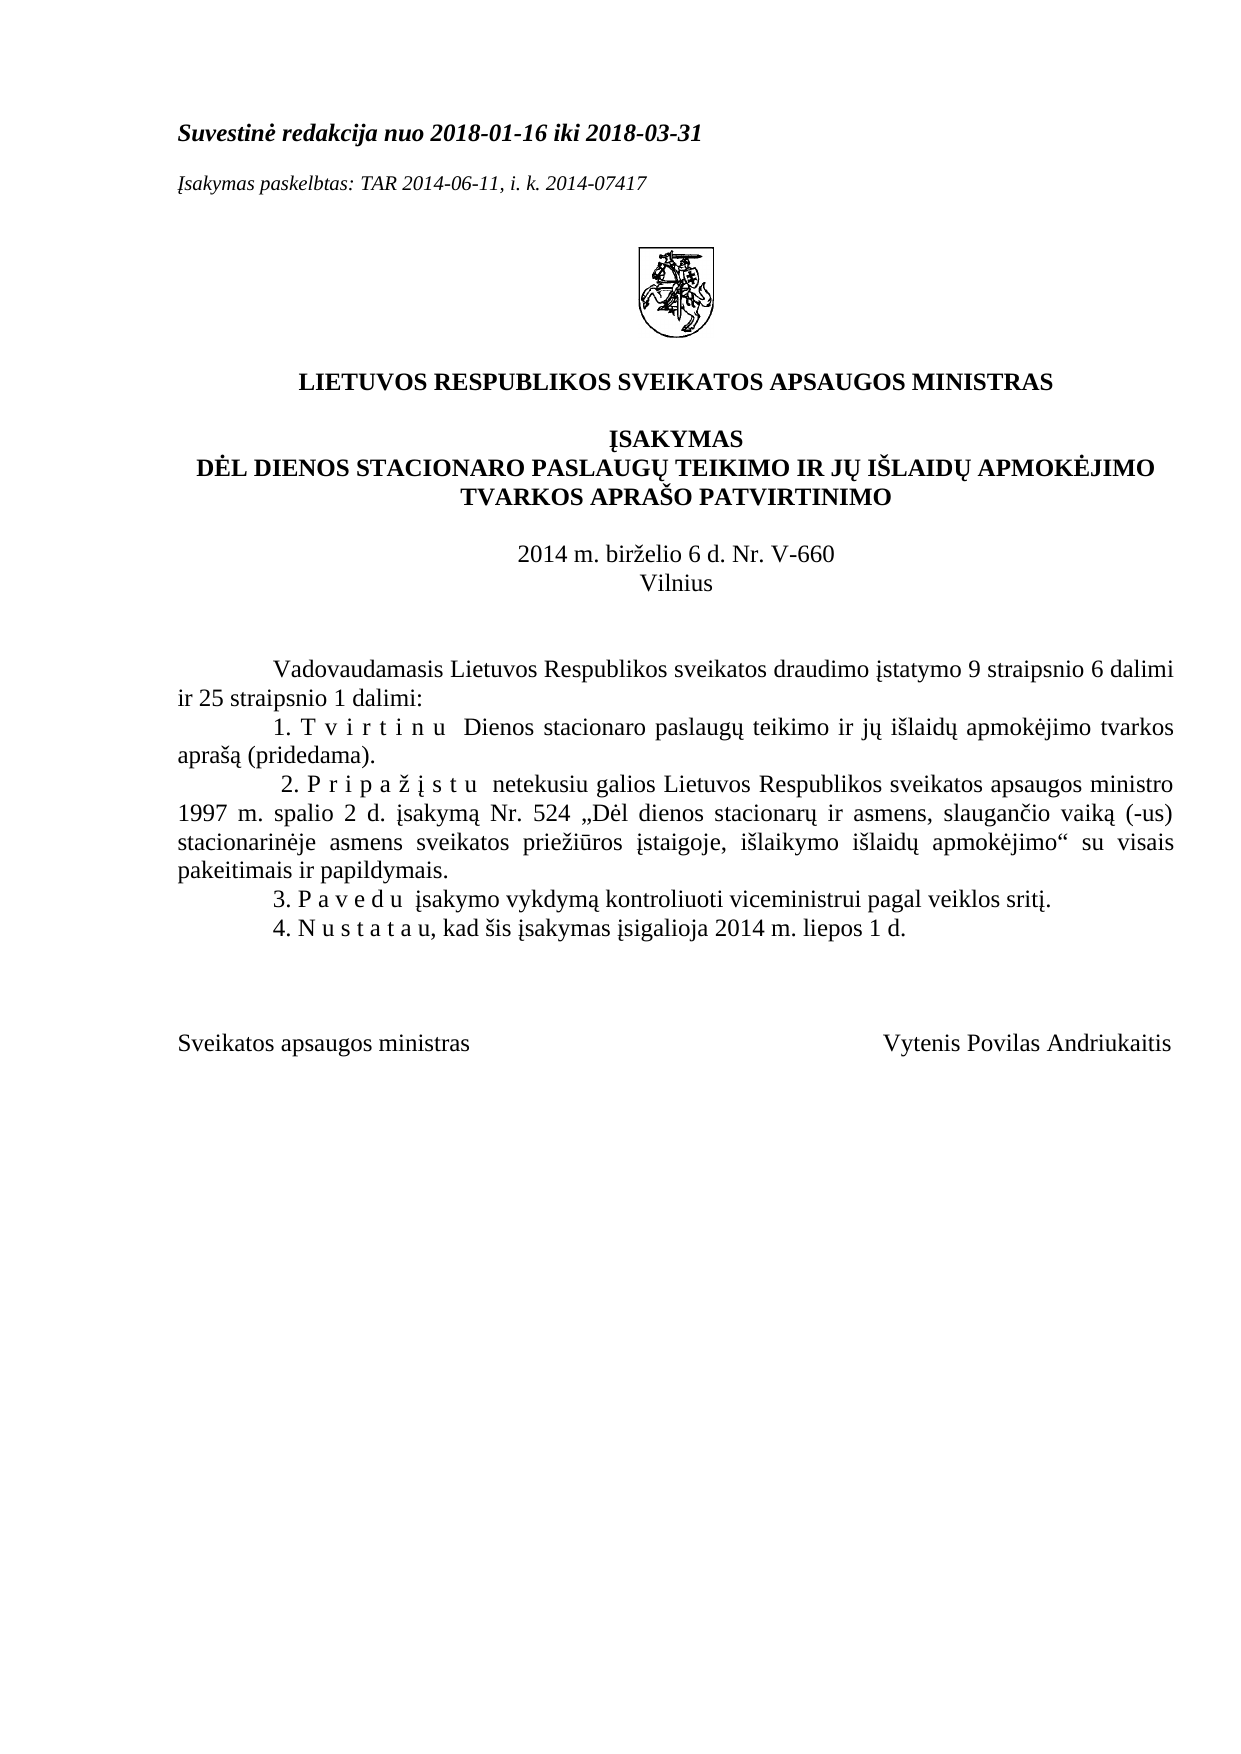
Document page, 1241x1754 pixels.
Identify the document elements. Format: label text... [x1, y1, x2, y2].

text Sveikatos apsaugos ministras Vytenis Povilas Andriukaitis [177, 1028, 1175, 1057]
text Vadovaudamasis Lietuvos Respublikos sveikatos draudimo įstatymo 9 straipsnio 6 dalimi ir 25 straipsnio 1 dalimi: [177, 654, 1175, 712]
text Vilnius [177, 568, 1175, 597]
text 1. T v i r t i n u Dienos stacionaro paslaugų teikimo ir jų išlaidų apmokėjimo tvarkos aprašą (pridedama). [177, 712, 1175, 769]
text LIETUVOS RESPUBLIKOS SVEIKATOS APSAUGOS MINISTRAS [177, 367, 1175, 395]
text DĖL DIENOS STACIONARO PASLAUGŲ TEIKIMO IR JŲ IŠLAIDŲ APMOKĖJIMO TVARKOS APRAŠO PATVIRTINIMO [177, 453, 1175, 510]
text 2014 m. birželio 6 d. Nr. V-660 [177, 539, 1175, 568]
text 4. N u s t a t a u, kad šis įsakymas įsigalioja 2014 m. liepos 1 d. [177, 913, 1175, 942]
text Įsakymas paskelbtas: TAR 2014-06-11, i. k. 2014-07417 [177, 171, 1175, 195]
text 2. P r i p a ž į s t u netekusiu galios Lietuvos Respublikos sveikatos apsaugos ministro 1997 m. spalio 2 d. įsakymą Nr. 524 „Dėl dienos stacionarų ir asmens, slaugančio vaiką (-us) stacionarinėje asmens sveikatos priežiūros įstaigoje, išlaikymo išlaidų apmokėjimo“ su visais pakeitimais ir papildymais. [177, 769, 1175, 884]
text 3. P a v e d u įsakymo vykdymą kontroliuoti viceministrui pagal veiklos sritį. [177, 884, 1175, 913]
text Suvestinė redakcija nuo 2018-01-16 iki 2018-03-31 [177, 118, 1175, 147]
text ĮSAKYMAS [177, 424, 1175, 453]
